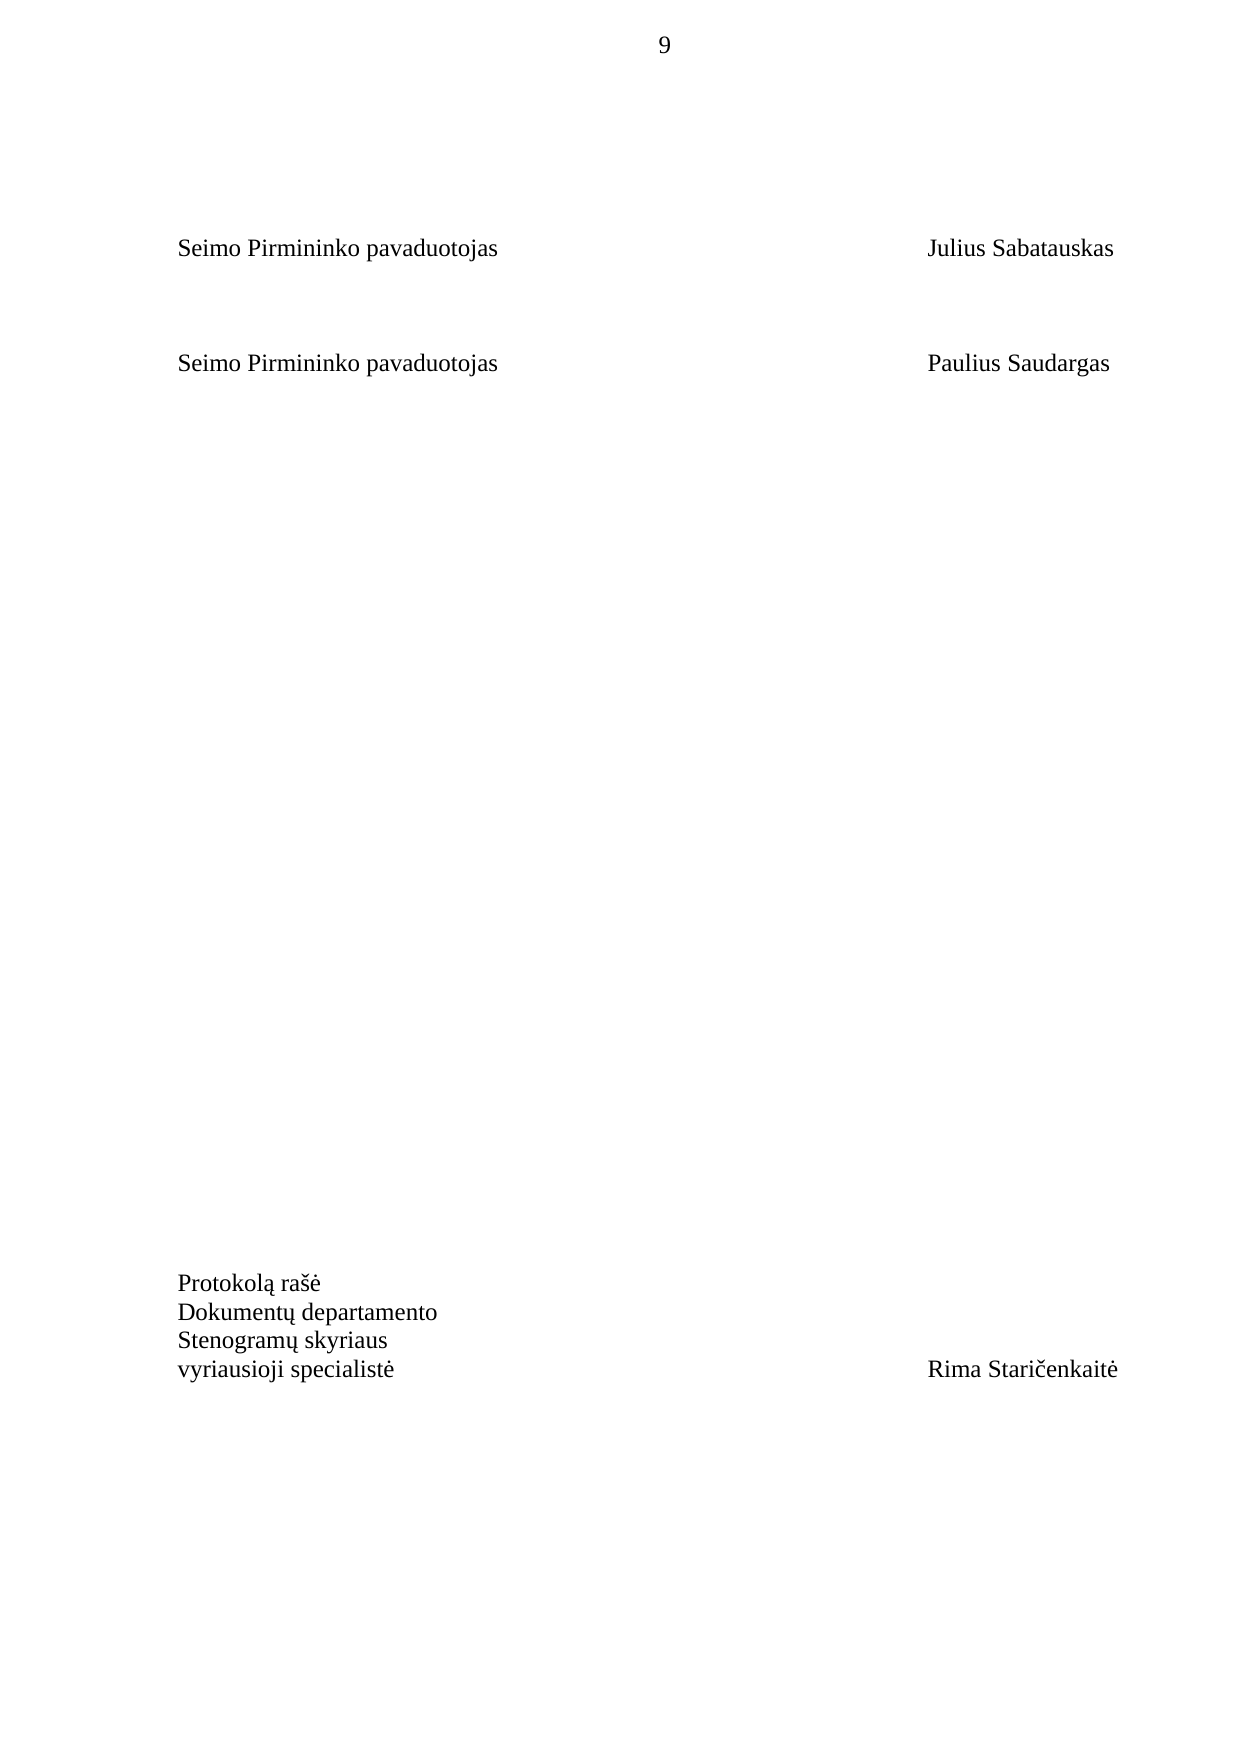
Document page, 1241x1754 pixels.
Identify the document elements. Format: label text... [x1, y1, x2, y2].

text vyriausioji specialistė Rima Staričenkaitė [177, 1354, 1152, 1383]
text Dokumentų departamento [177, 1297, 1152, 1326]
text Protokolą rašė [177, 1268, 1152, 1297]
text Seimo Pirmininko pavaduotojas Julius Sabatauskas [177, 233, 1152, 262]
text Stenogramų skyriaus [177, 1326, 1152, 1354]
text Seimo Pirmininko pavaduotojas Paulius Saudargas [177, 348, 1152, 377]
